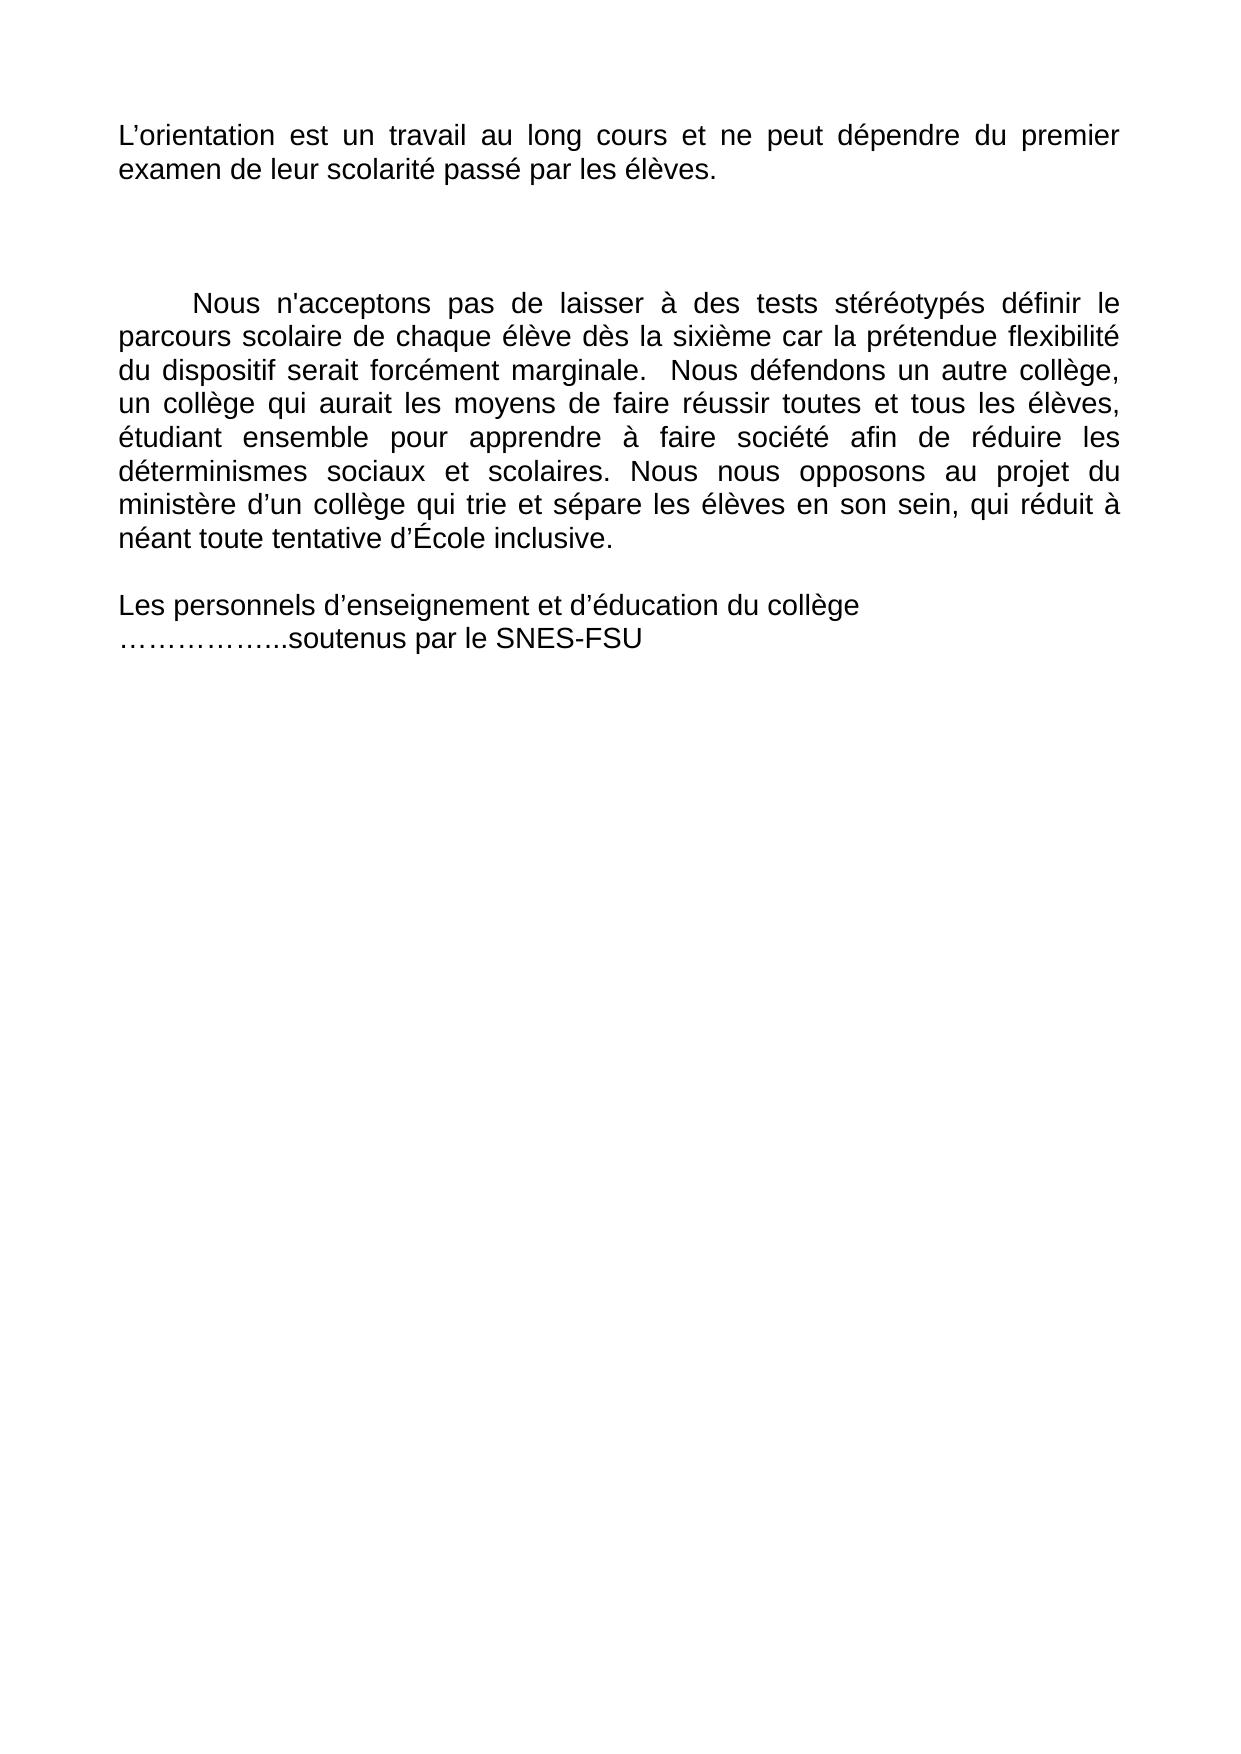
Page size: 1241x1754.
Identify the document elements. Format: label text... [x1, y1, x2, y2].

text Les personnels d’enseignement et d’éducation du collège ……………...soutenus par le SNES-FSU [118, 588, 1122, 655]
text Nous n'acceptons pas de laisser à des tests stéréotypés définir le parcours scolaire de chaque élève dès la sixième car la prétendue flexibilité du dispositif serait forcément marginale. Nous défendons un autre collège, un collège qui aurait les moyens de faire réussir toutes et tous les élèves, étudiant ensemble pour apprendre à faire société afin de réduire les déterminismes sociaux et scolaires. Nous nous opposons au projet du ministère d’un collège qui trie et sépare les élèves en son sein, qui réduit à néant toute tentative d’École inclusive. [118, 286, 1122, 554]
text L’orientation est un travail au long cours et ne peut dépendre du premier examen de leur scolarité passé par les élèves. [118, 118, 1122, 185]
